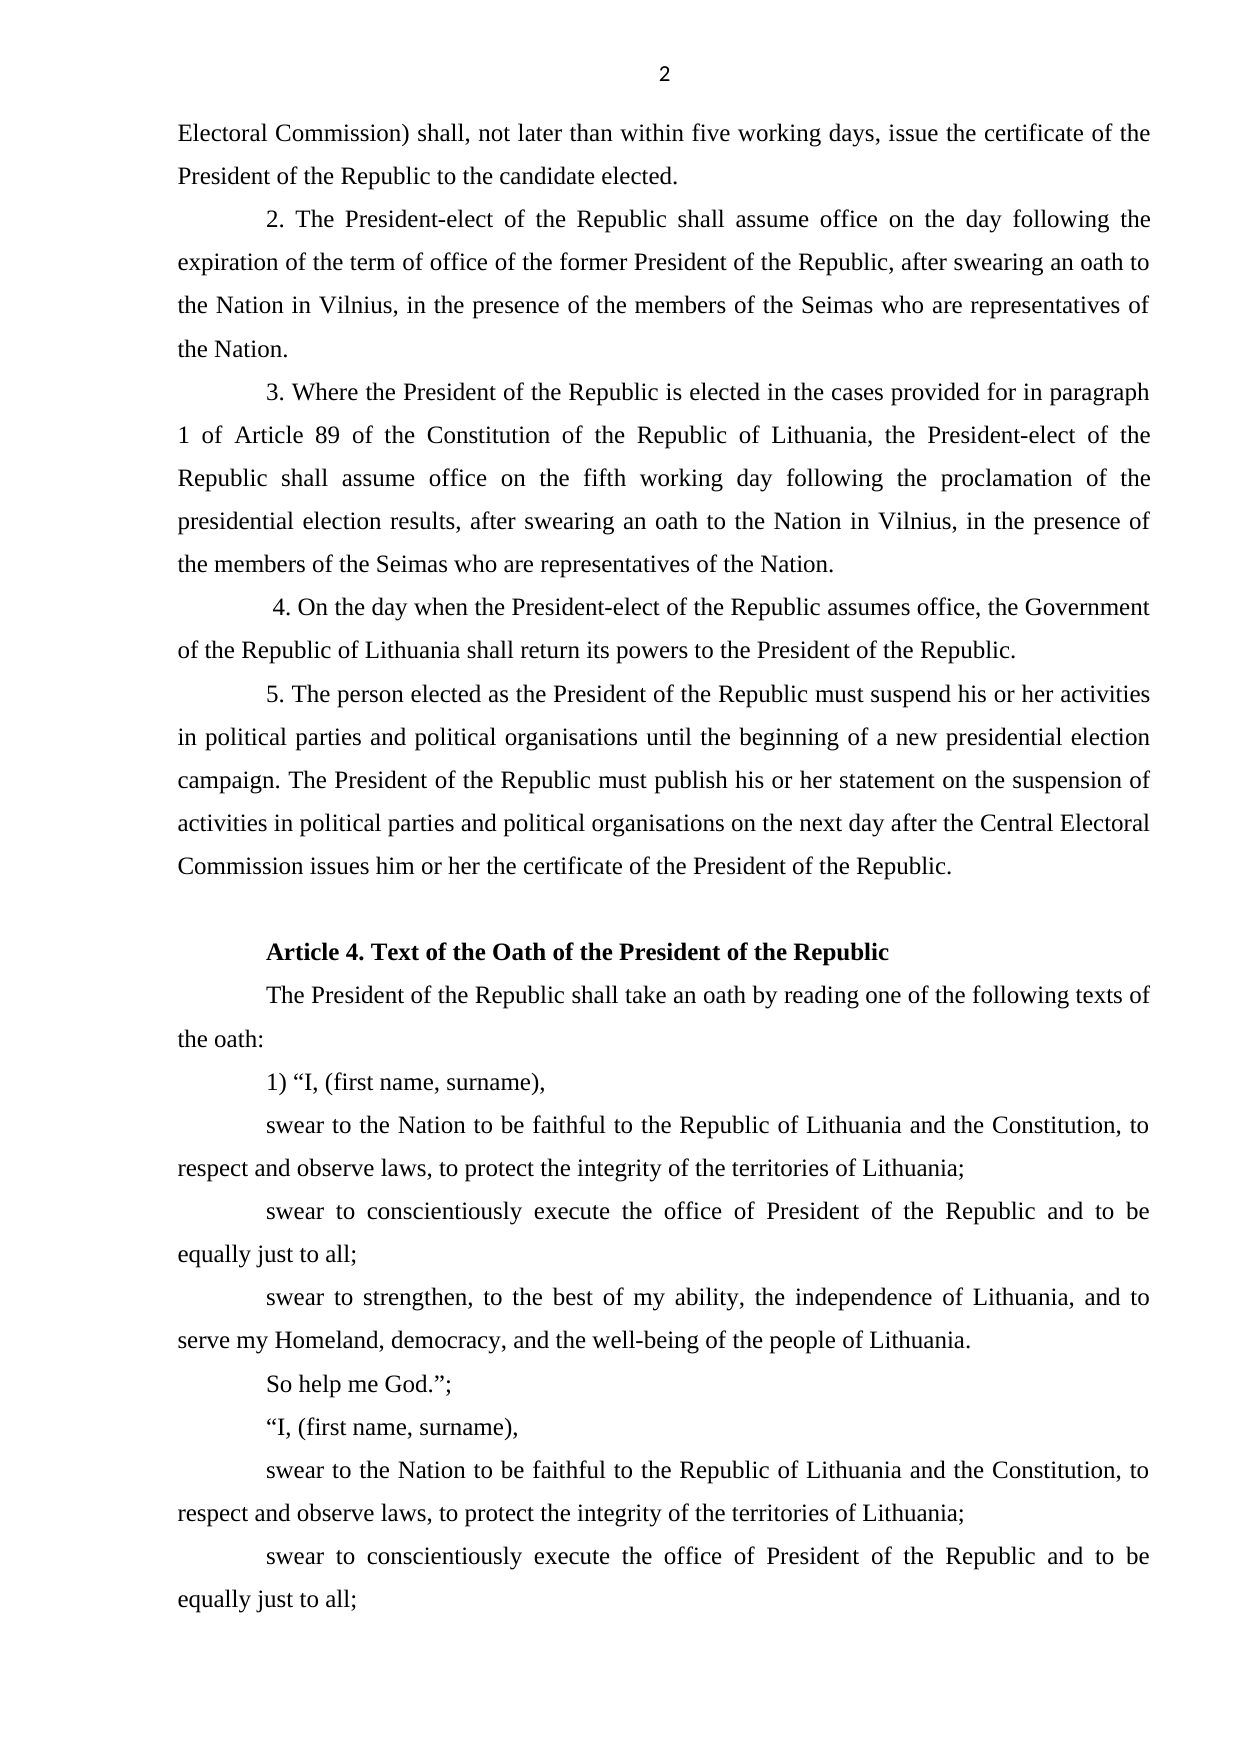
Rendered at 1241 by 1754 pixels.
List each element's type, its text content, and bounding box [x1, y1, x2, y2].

text “I, (first name, surname), [177, 1412, 1152, 1441]
text The President of the Republic shall take an oath by reading one of the following texts of the oath: [177, 981, 1152, 1052]
text 3. Where the President of the Republic is elected in the cases provided for in paragraph 1 of Article 89 of the Constitution of the Republic of Lithuania, the President-elect of the Republic shall assume office on the fifth working day following the proclamation of the presidential election results, after swearing an oath to the Nation in Vilnius, in the presence of the members of the Seimas who are representatives of the Nation. [177, 377, 1152, 578]
text swear to the Nation to be faithful to the Republic of Lithuania and the Constitution, to respect and observe laws, to protect the integrity of the territories of Lithuania; [177, 1110, 1152, 1182]
text 2. The President-elect of the Republic shall assume office on the day following the expiration of the term of office of the former President of the Republic, after swearing an oath to the Nation in Vilnius, in the presence of the members of the Seimas who are representatives of the Nation. [177, 204, 1152, 362]
text swear to the Nation to be faithful to the Republic of Lithuania and the Constitution, to respect and observe laws, to protect the integrity of the territories of Lithuania; [177, 1455, 1152, 1527]
text 4. On the day when the President-elect of the Republic assumes office, the Government of the Republic of Lithuania shall return its powers to the President of the Republic. [177, 592, 1152, 664]
text Electoral Commission) shall, not later than within five working days, issue the certificate of the President of the Republic to the candidate elected. [177, 118, 1152, 190]
text 1) “I, (first name, surname), [177, 1067, 1152, 1096]
text swear to conscientiously execute the office of President of the Republic and to be equally just to all; [177, 1196, 1152, 1268]
text Article 4. Text of the Oath of the President of the Republic [177, 937, 1152, 966]
text swear to strengthen, to the best of my ability, the independence of Lithuania, and to serve my Homeland, democracy, and the well-being of the people of Lithuania. [177, 1282, 1152, 1354]
text So help me God.”; [177, 1369, 1152, 1397]
text swear to conscientiously execute the office of President of the Republic and to be equally just to all; [177, 1541, 1152, 1613]
text 5. The person elected as the President of the Republic must suspend his or her activities in political parties and political organisations until the beginning of a new presidential election campaign. The President of the Republic must publish his or her statement on the suspension of activities in political parties and political organisations on the next day after the Central Electoral Commission issues him or her the certificate of the President of the Republic. [177, 679, 1152, 880]
